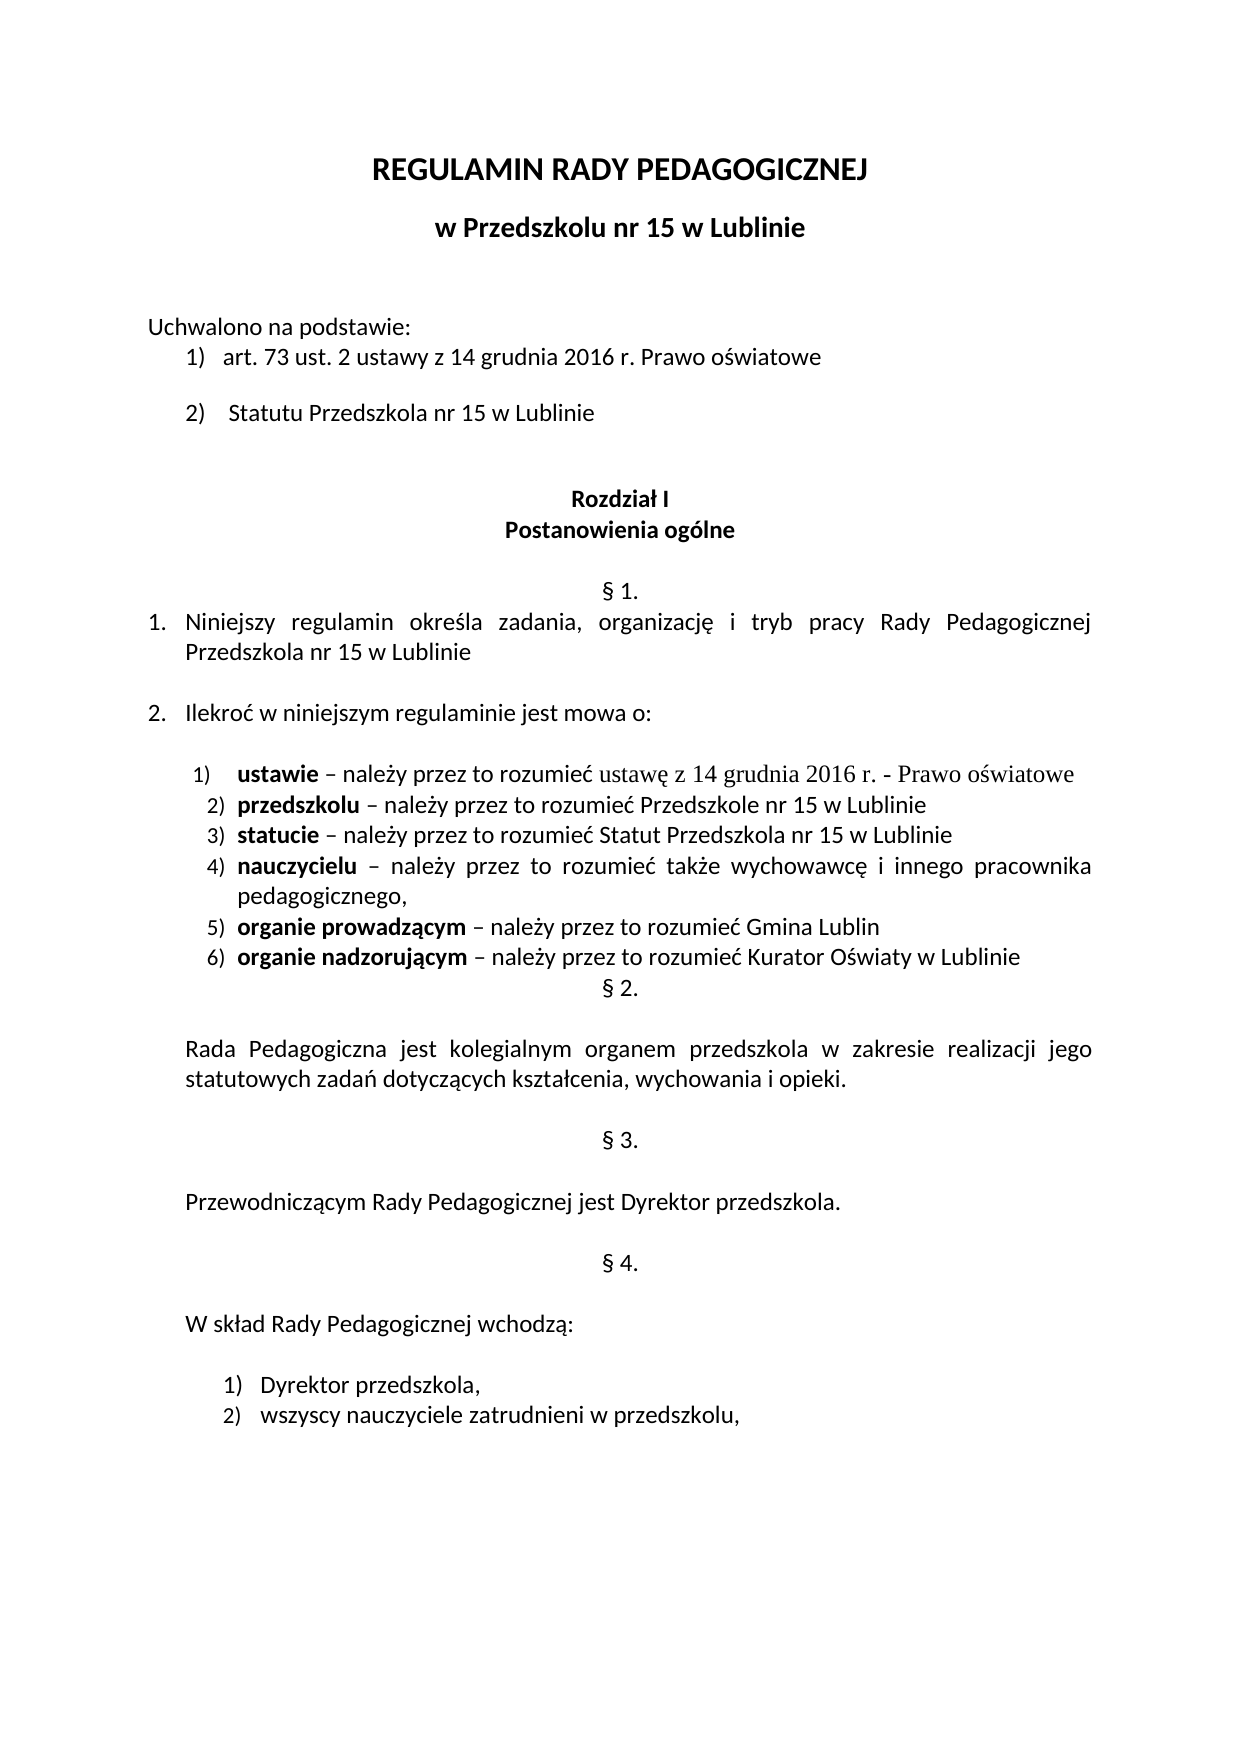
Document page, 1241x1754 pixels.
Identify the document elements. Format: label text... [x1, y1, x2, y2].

text § 3. [148, 1124, 1093, 1155]
list Ilekroć w niniejszym regulaminie jest mowa o: [148, 697, 1093, 728]
list Niniejszy regulamin określa zadania, organizację i tryb pracy Rady Pedagogicznej Przedszkola nr 15 w Lublinie [148, 606, 1093, 667]
list organie nadzorującym – należy przez to rozumieć Kurator Oświaty w Lublinie [207, 941, 1093, 972]
text § 2. [148, 972, 1093, 1002]
text W skład Rady Pedagogicznej wchodzą: [185, 1308, 1093, 1338]
list przedszkolu – należy przez to rozumieć Przedszkole nr 15 w Lublinie [207, 789, 1093, 819]
list Statutu Przedszkola nr 15 w Lublinie [185, 397, 1093, 428]
list Dyrektor przedszkola, [223, 1369, 1093, 1399]
list statucie – należy przez to rozumieć Statut Przedszkola nr 15 w Lublinie [207, 819, 1093, 850]
text § 4. [148, 1247, 1093, 1277]
list wszyscy nauczyciele zatrudnieni w przedszkolu, [223, 1399, 1093, 1430]
text Rada Pedagogiczna jest kolegialnym organem przedszkola w zakresie realizacji jego statutowych zadań dotyczących kształcenia, wychowania i opieki. [185, 1033, 1093, 1094]
list nauczycielu – należy przez to rozumieć także wychowawcę i innego pracownika pedagogicznego, [207, 850, 1093, 911]
text Rozdział I [148, 484, 1093, 514]
text REGULAMIN RADY PEDAGOGICZNEJ [148, 148, 1093, 188]
text Postanowienia ogólne [148, 514, 1093, 545]
text Przewodniczącym Rady Pedagogicznej jest Dyrektor przedszkola. [185, 1186, 1093, 1216]
text Uchwalono na podstawie: [148, 311, 1093, 341]
text w Przedszkolu nr 15 w Lublinie [148, 209, 1093, 245]
list organie prowadzącym – należy przez to rozumieć Gmina Lublin [207, 911, 1093, 941]
text § 1. [148, 575, 1093, 606]
list ustawie – należy przez to rozumieć ustawę z 14 grudnia 2016 r. - Prawo oświatowe [192, 758, 1093, 789]
list art. 73 ust. 2 ustawy z 14 grudnia 2016 r. Prawo oświatowe [185, 341, 1093, 372]
